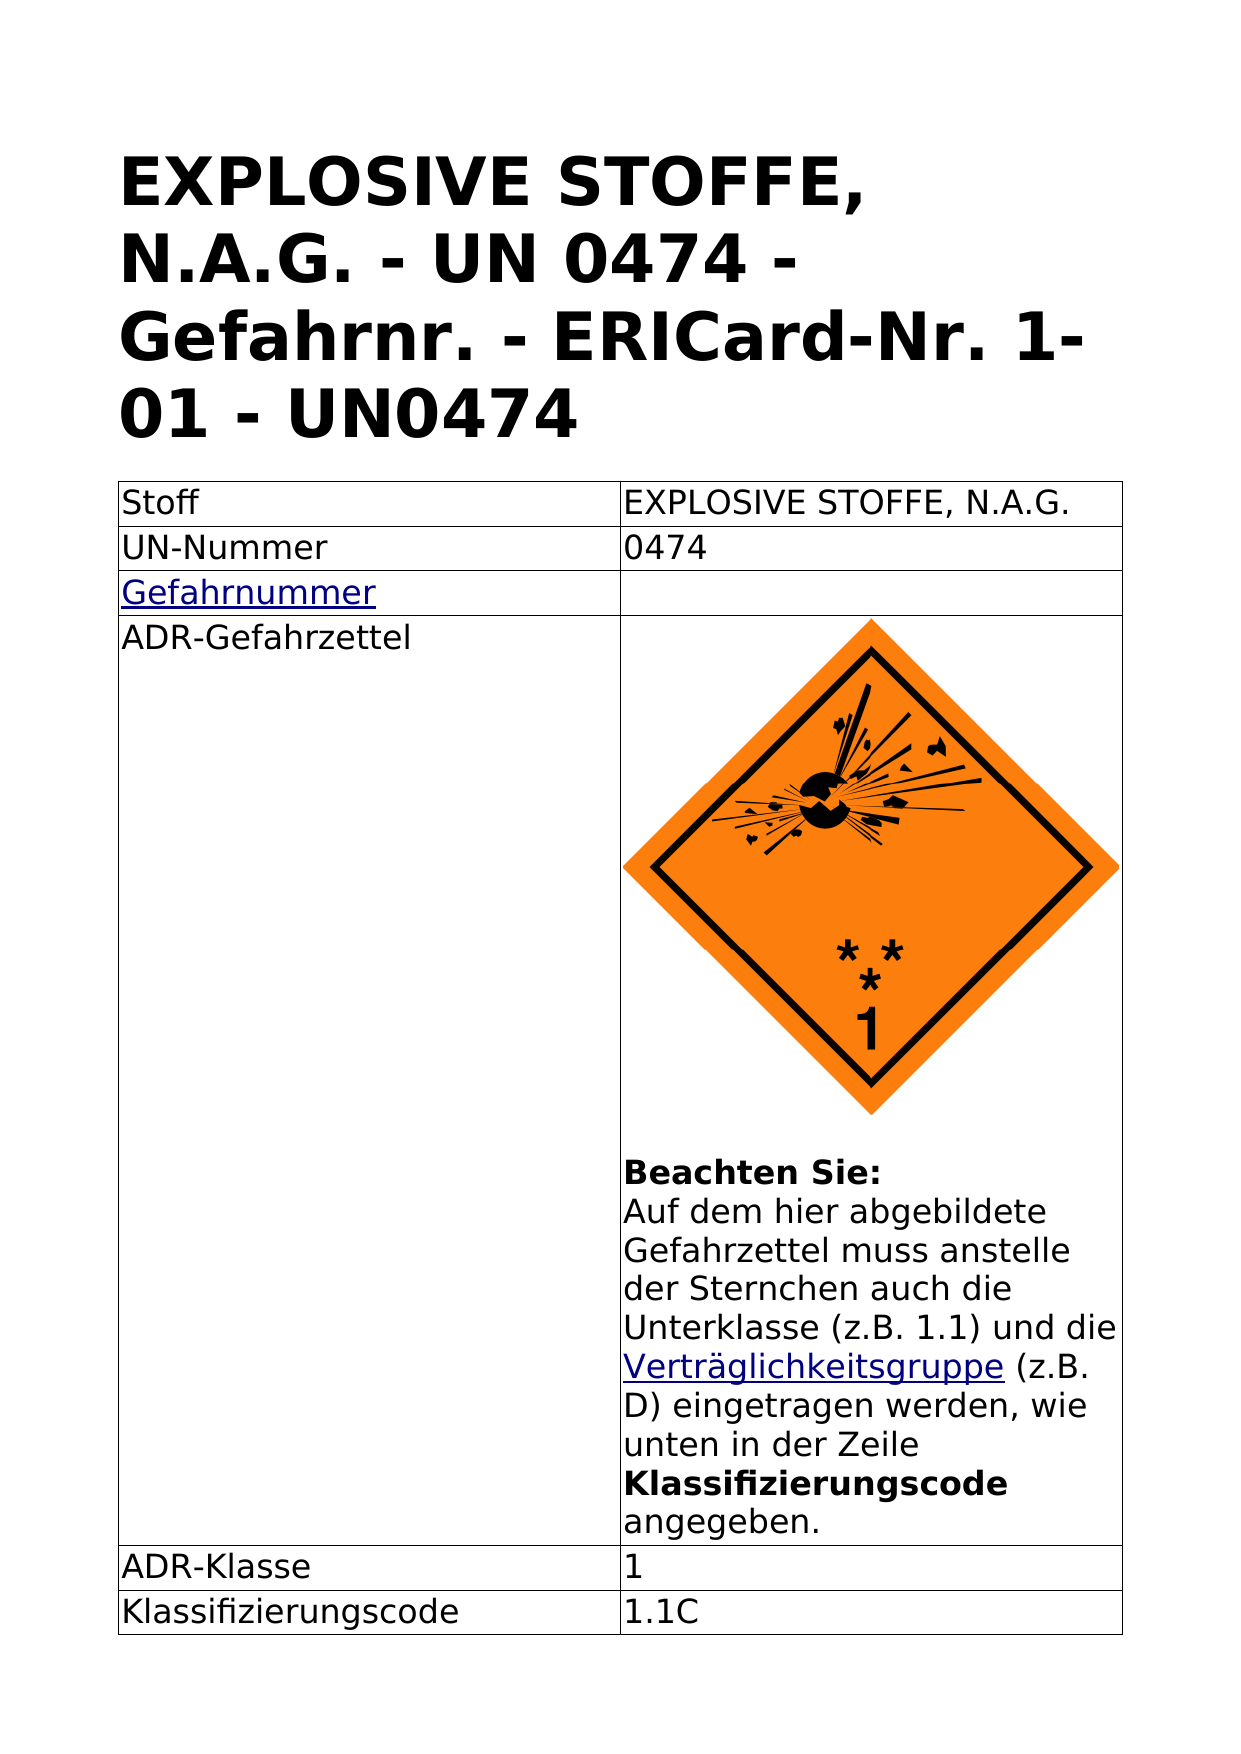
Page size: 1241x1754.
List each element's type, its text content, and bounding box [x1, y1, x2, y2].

table_header Stoff [119, 482, 620, 526]
subtitle EXPLOSIVE STOFFE, N.A.G. - UN 0474 - Gefahrnr. - ERICard-Nr. 1-01 - UN0474 [118, 143, 1122, 453]
table_cell 0474 [621, 527, 1122, 570]
table_cell 1 [621, 1546, 1122, 1589]
table_cell [621, 571, 1122, 615]
table_header EXPLOSIVE STOFFE, N.A.G. [621, 482, 1122, 526]
table_cell ADR-Klasse [119, 1546, 620, 1589]
table_cell Klassifizierungscode [119, 1591, 620, 1634]
table_cell Gefahrnummer [119, 571, 620, 615]
picture [622, 618, 1120, 1115]
table_cell 1.1C [621, 1591, 1122, 1634]
table_cell Beachten Sie: Auf dem hier abgebildete Gefahrzettel muss anstelle der Sternchen auch die Unterklasse (z.B. 1.1) und die Verträglichkeitsgruppe (z.B. D) eingetragen werden, wie unten in der Zeile Klassifizierungscode angegeben. [621, 616, 1122, 1545]
table_cell ADR-Gefahrzettel [119, 616, 620, 1545]
table_cell UN-Nummer [119, 527, 620, 570]
